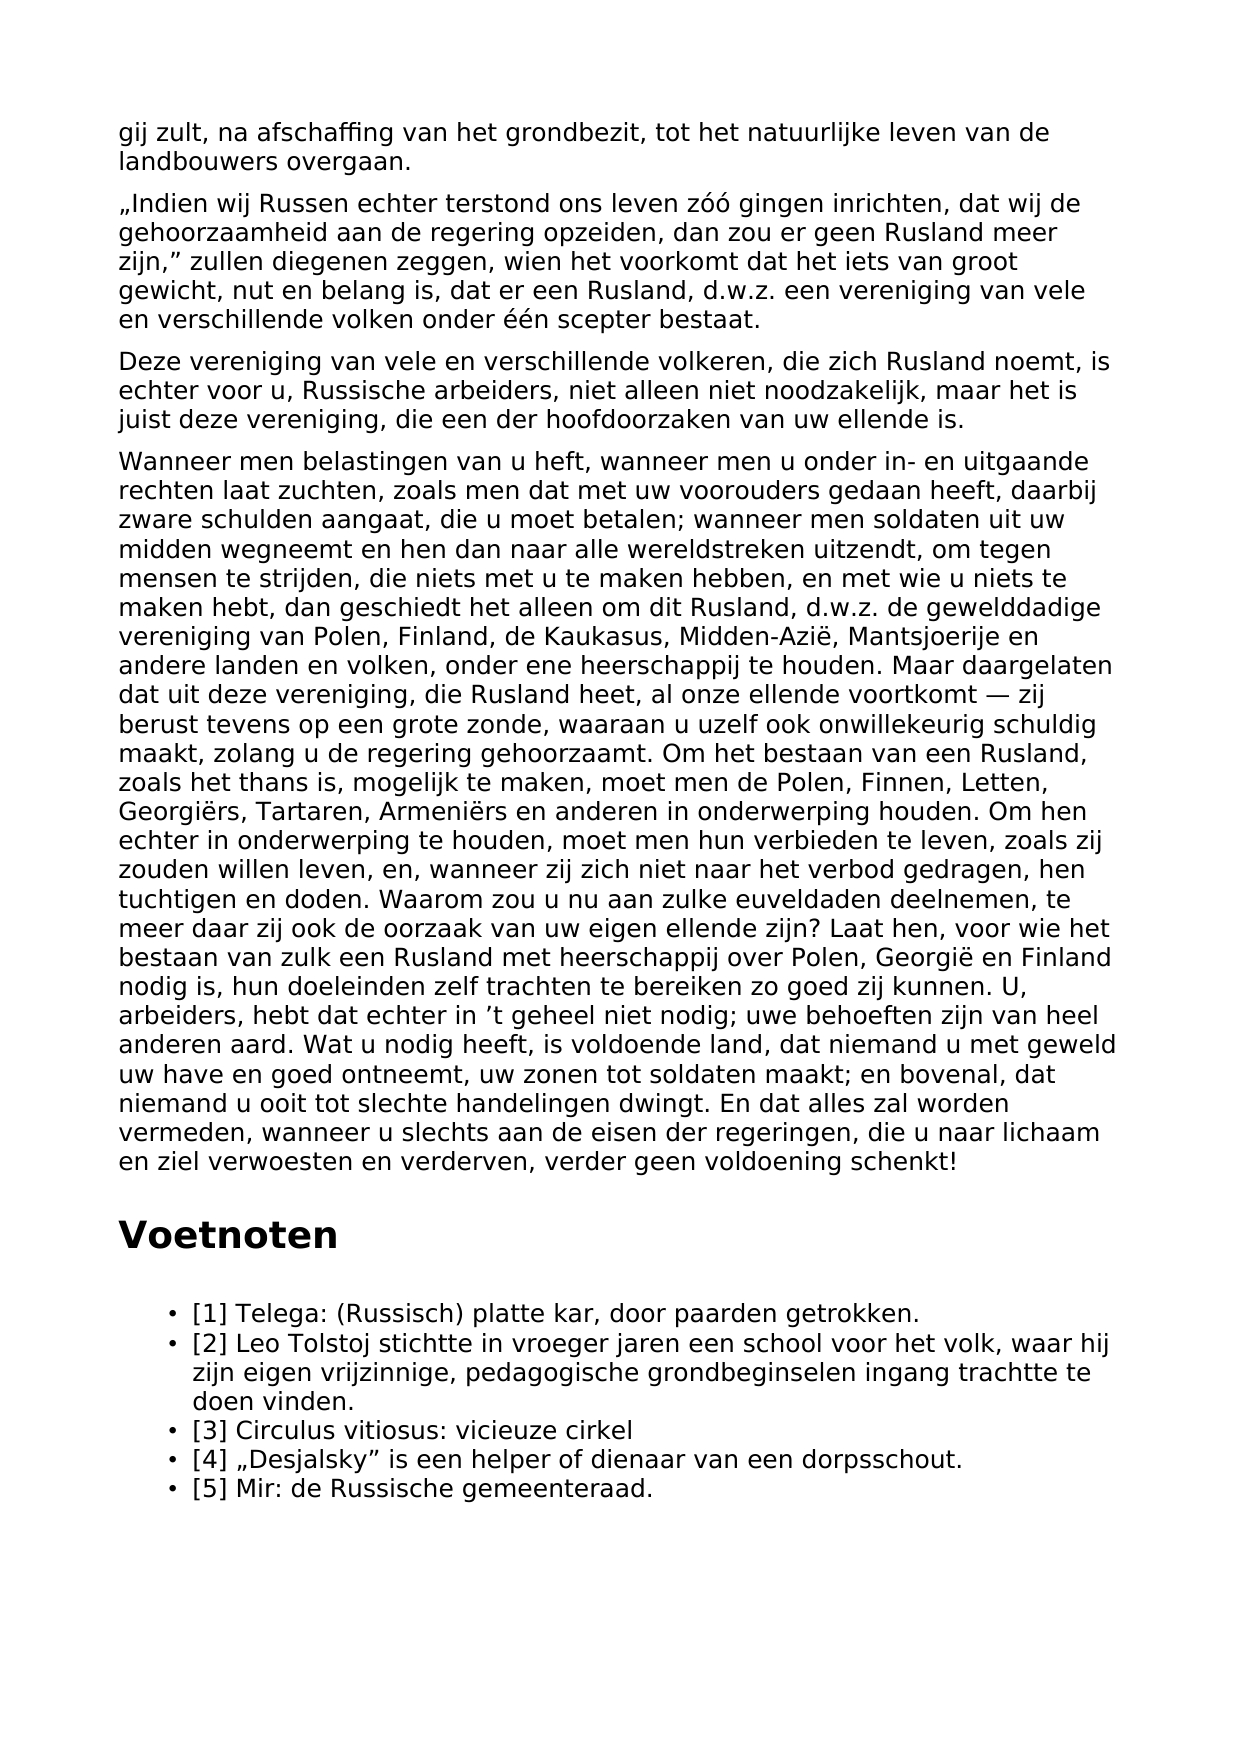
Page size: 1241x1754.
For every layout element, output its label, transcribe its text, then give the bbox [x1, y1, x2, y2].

list [5] Mir: de Russische gemeenteraad. [177, 1474, 1122, 1504]
subtitle Voetnoten [118, 1214, 1122, 1258]
list [4] „Desjalsky” is een helper of dienaar van een dorpsschout. [177, 1445, 1122, 1474]
list [2] Leo Tolstoj stichtte in vroeger jaren een school voor het volk, waar hij zijn eigen vrijzinnige, pedagogische grondbeginselen ingang trachtte te doen vinden. [177, 1329, 1122, 1416]
list [1] Telega: (Russisch) platte kar, door paarden getrokken. [177, 1299, 1122, 1329]
text Deze vereniging van vele en verschillende volkeren, die zich Rusland noemt, is echter voor u, Russische arbeiders, niet alleen niet noodzakelijk, maar het is juist deze vereniging, die een der hoofdoorzaken van uw ellende is. [118, 347, 1122, 435]
text Wanneer men belastingen van u heft, wanneer men u onder in- en uitgaande rechten laat zuchten, zoals men dat met uw voorouders gedaan heeft, daarbij zware schulden aangaat, die u moet betalen; wanneer men soldaten uit uw midden wegneemt en hen dan naar alle wereldstreken uitzendt, om tegen mensen te strijden, die niets met u te maken hebben, en met wie u niets te maken hebt, dan geschiedt het alleen om dit Rusland, d.w.z. de gewelddadige vereniging van Polen, Finland, de Kaukasus, Midden-Azië, Mantsjoerije en andere landen en volken, onder ene heerschappij te houden. Maar daargelaten dat uit deze vereniging, die Rusland heet, al onze ellende voortkomt — zij berust tevens op een grote zonde, waaraan u uzelf ook onwillekeurig schuldig maakt, zolang u de regering gehoorzaamt. Om het bestaan van een Rusland, zoals het thans is, mogelijk te maken, moet men de Polen, Finnen, Letten, Georgiërs, Tartaren, Armeniërs en anderen in onderwerping houden. Om hen echter in onderwerping te houden, moet men hun verbieden te leven, zoals zij zouden willen leven, en, wanneer zij zich niet naar het verbod gedragen, hen tuchtigen en doden. Waarom zou u nu aan zulke euveldaden deelnemen, te meer daar zij ook de oorzaak van uw eigen ellende zijn? Laat hen, voor wie het bestaan van zulk een Rusland met heerschappij over Polen, Georgië en Finland nodig is, hun doeleinden zelf trachten te bereiken zo goed zij kunnen. U, arbeiders, hebt dat echter in ’t geheel niet nodig; uwe behoeften zijn van heel anderen aard. Wat u nodig heeft, is voldoende land, dat niemand u met geweld uw have en goed ontneemt, uw zonen tot soldaten maakt; en bovenal, dat niemand u ooit tot slechte handelingen dwingt. En dat alles zal worden vermeden, wanneer u slechts aan de eisen der regeringen, die u naar lichaam en ziel verwoesten en verderven, verder geen voldoening schenkt! [118, 447, 1122, 1176]
text „Indien wij Russen echter terstond ons leven zóó gingen inrichten, dat wij de gehoorzaamheid aan de regering opzeiden, dan zou er geen Rusland meer zijn,” zullen diegenen zeggen, wien het voorkomt dat het iets van groot gewicht, nut en belang is, dat er een Rusland, d.w.z. een vereniging van vele en verschillende volken onder één scepter bestaat. [118, 189, 1122, 335]
text gij zult, na afschaffing van het grondbezit, tot het natuurlijke leven van de landbouwers overgaan. [118, 118, 1122, 176]
list [3] Circulus vitiosus: vicieuze cirkel [177, 1416, 1122, 1445]
